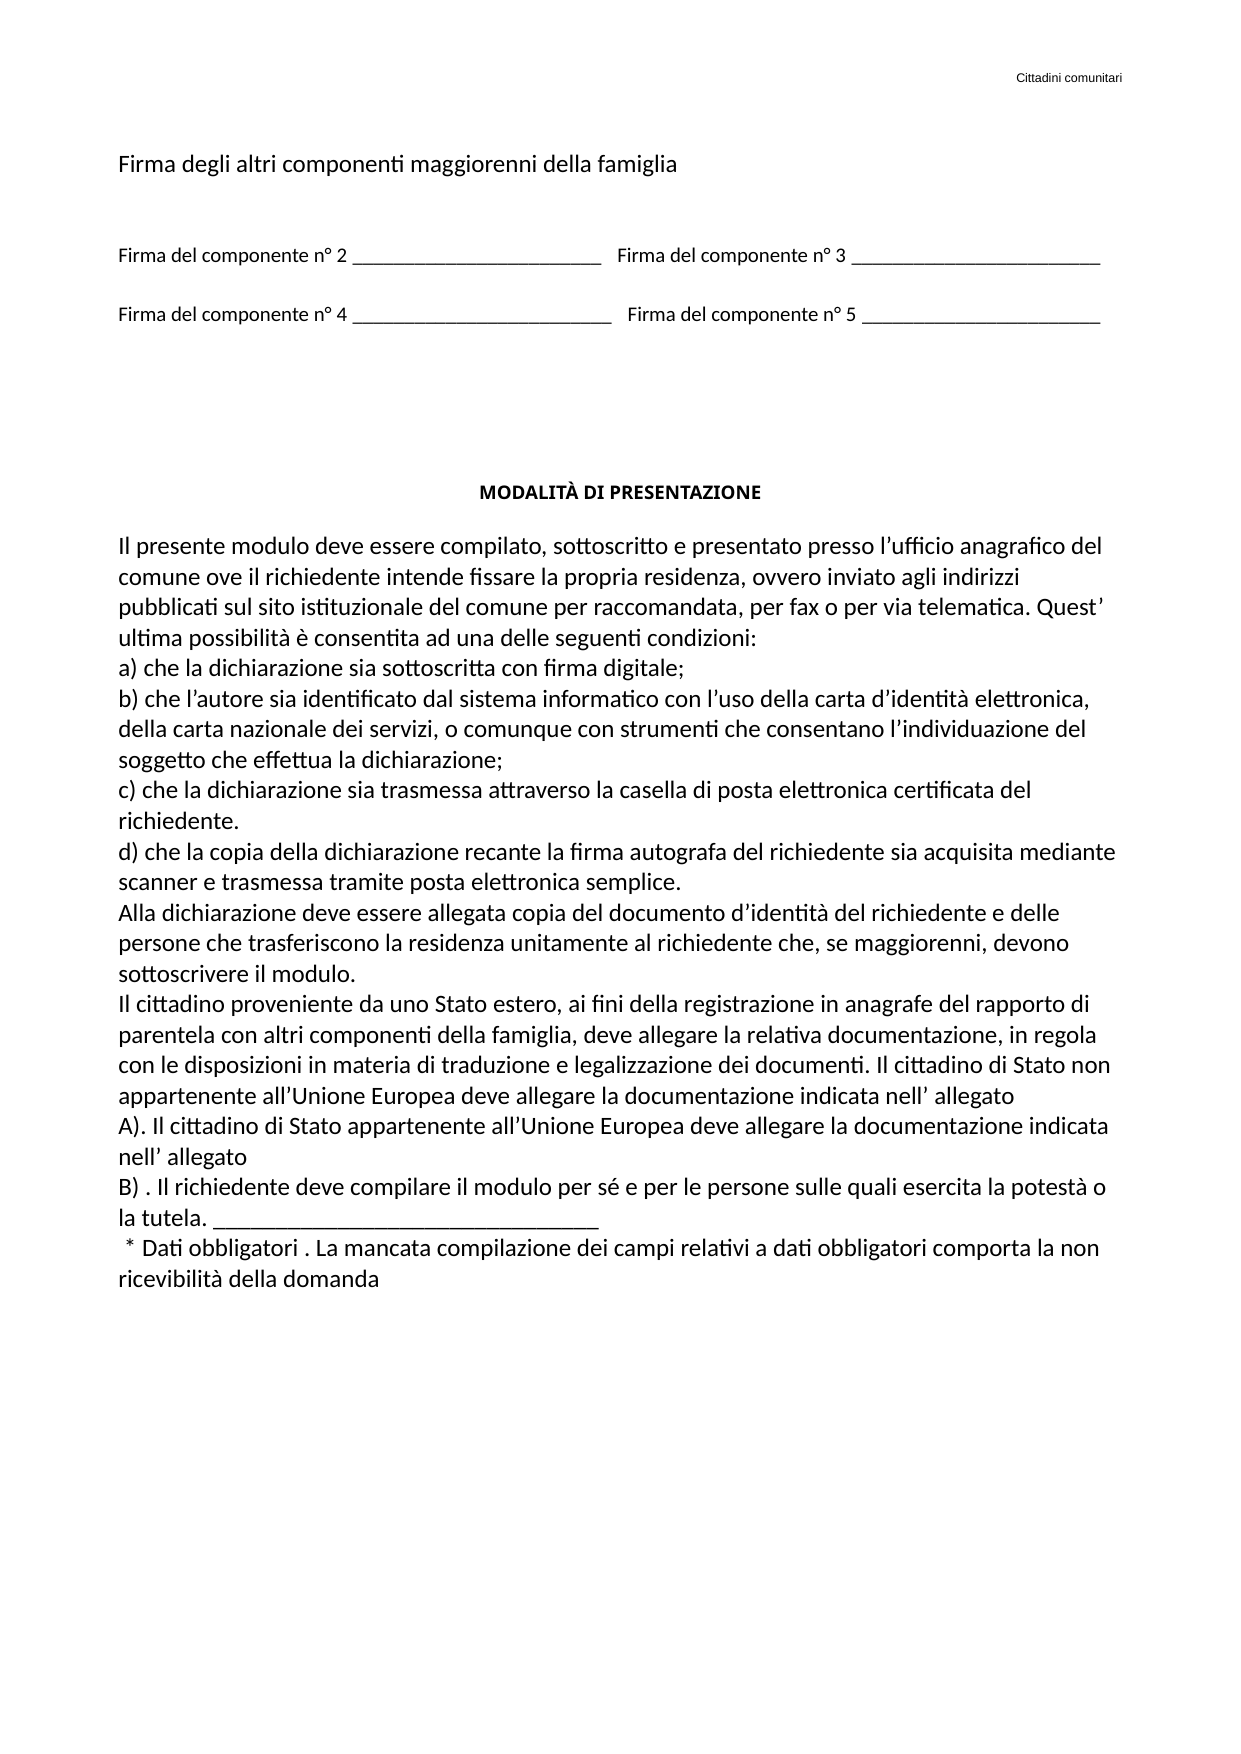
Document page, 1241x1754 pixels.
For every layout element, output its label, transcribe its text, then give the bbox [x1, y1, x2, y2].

text Firma del componente n° 2 ________________________ Firma del componente n° 3 ________________________ [118, 240, 1122, 268]
text Il presente modulo deve essere compilato, sottoscritto e presentato presso l’ufficio anagrafico del comune ove il richiedente intende fissare la propria residenza, ovvero inviato agli indirizzi pubblicati sul sito istituzionale del comune per raccomandata, per fax o per via telematica. Quest’ ultima possibilità è consentita ad una delle seguenti condizioni: [118, 530, 1122, 652]
text Modalità di presentazione [118, 479, 1122, 505]
text * Dati obbligatori . La mancata compilazione dei campi relativi a dati obbligatori comporta la non ricevibilità della domanda [118, 1232, 1122, 1293]
text Firma del componente n° 4 _________________________ Firma del componente n° 5 _______________________ [118, 299, 1122, 327]
text A). Il cittadino di Stato appartenente all’Unione Europea deve allegare la documentazione indicata nell’ allegato [118, 1110, 1122, 1171]
text c) che la dichiarazione sia trasmessa attraverso la casella di posta elettronica certificata del richiedente. [118, 774, 1122, 836]
text Il cittadino proveniente da uno Stato estero, ai fini della registrazione in anagrafe del rapporto di parentela con altri componenti della famiglia, deve allegare la relativa documentazione, in regola con le disposizioni in materia di traduzione e legalizzazione dei documenti. Il cittadino di Stato non appartenente all’Unione Europea deve allegare la documentazione indicata nell’ allegato [118, 988, 1122, 1110]
text b) che l’autore sia identificato dal sistema informatico con l’uso della carta d’identità elettronica, della carta nazionale dei servizi, o comunque con strumenti che consentano l’individuazione del soggetto che effettua la dichiarazione; [118, 683, 1122, 774]
text Firma degli altri componenti maggiorenni della famiglia [118, 149, 1122, 179]
text Alla dichiarazione deve essere allegata copia del documento d’identità del richiedente e delle persone che trasferiscono la residenza unitamente al richiedente che, se maggiorenni, devono sottoscrivere il modulo. [118, 897, 1122, 988]
text B) . Il richiedente deve compilare il modulo per sé e per le persone sulle quali esercita la potestà o la tutela. _______________________________ [118, 1171, 1122, 1232]
text a) che la dichiarazione sia sottoscritta con firma digitale; [118, 652, 1122, 683]
text d) che la copia della dichiarazione recante la firma autografa del richiedente sia acquisita mediante scanner e trasmessa tramite posta elettronica semplice. [118, 836, 1122, 897]
